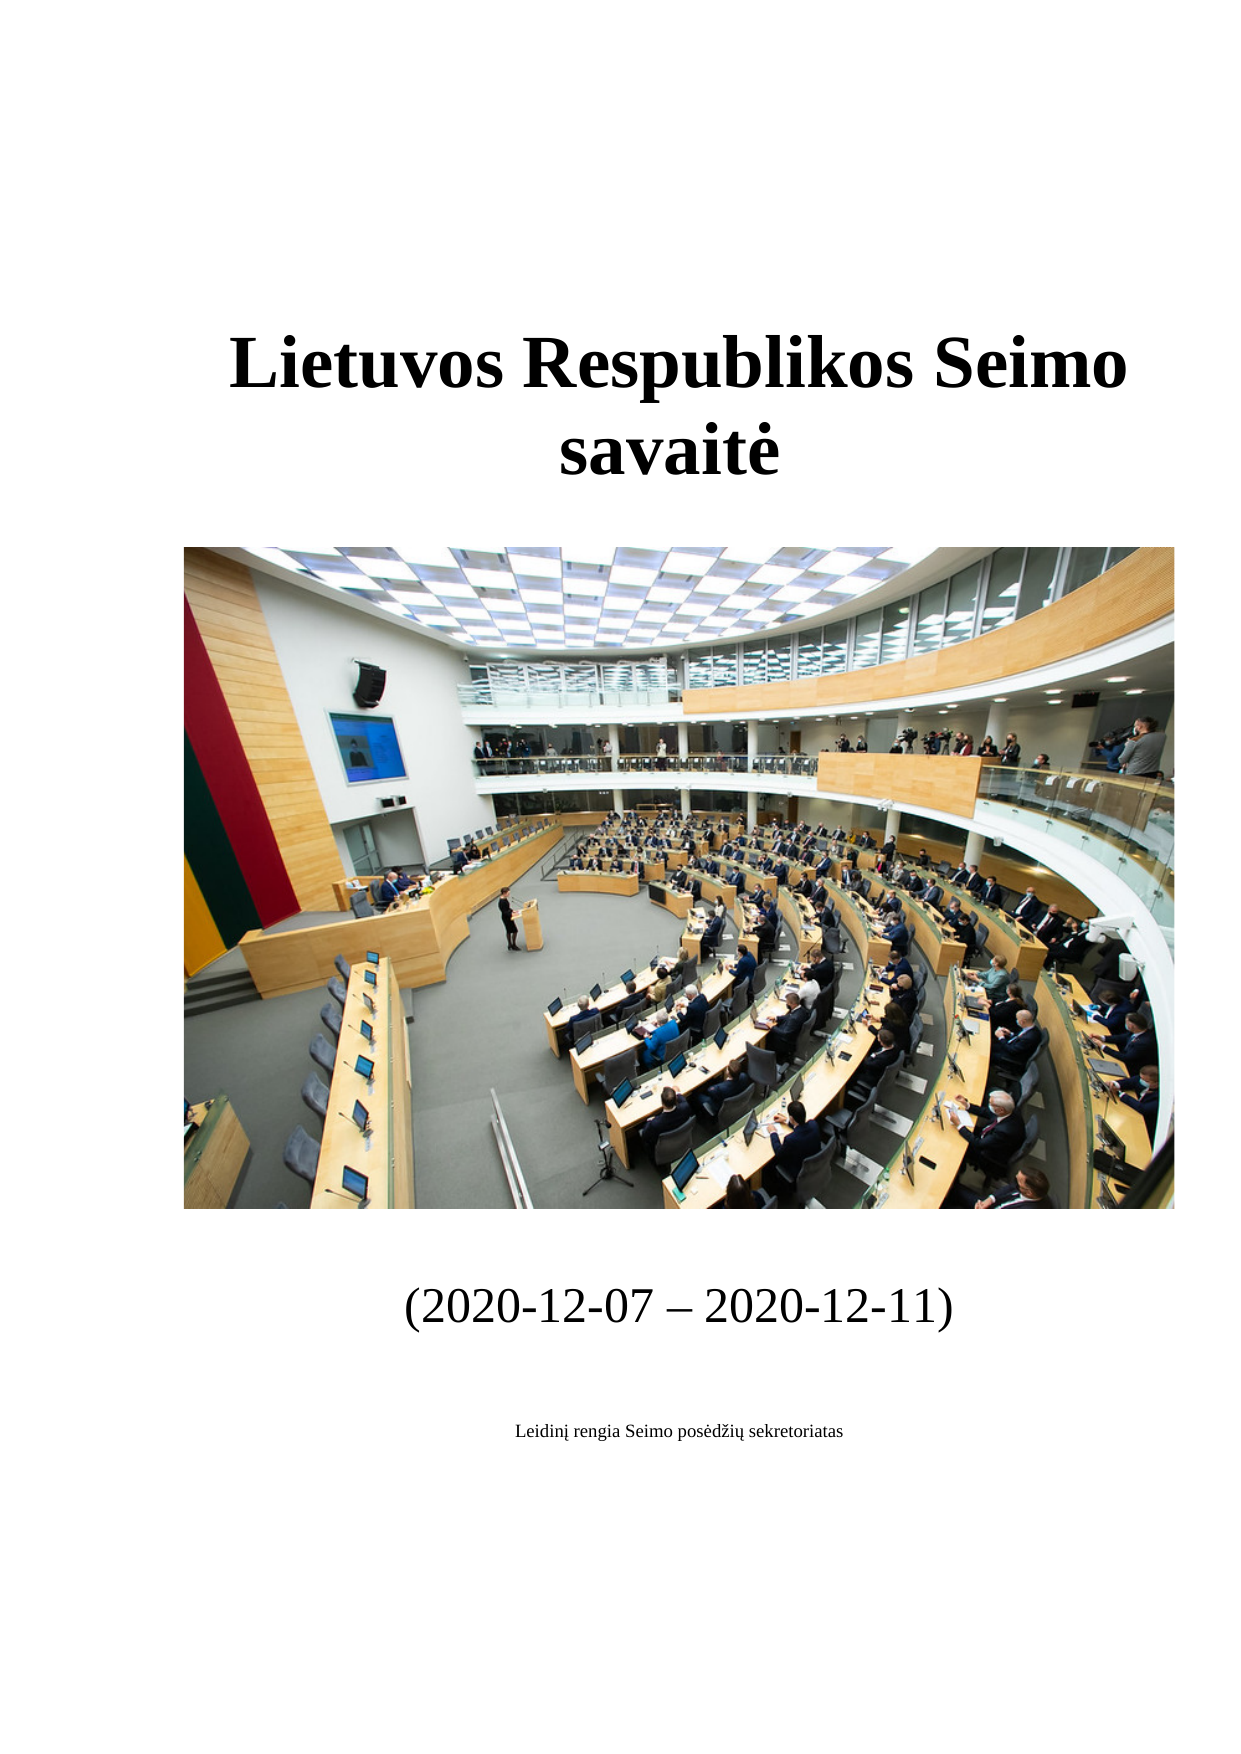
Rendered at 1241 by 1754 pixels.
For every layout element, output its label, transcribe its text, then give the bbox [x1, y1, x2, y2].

text Lietuvos Respublikos Seimo savaitė [177, 318, 1181, 490]
text (2020-12-07 – 2020-12-11) [177, 1276, 1181, 1334]
text Leidinį rengia Seimo posėdžių sekretoriatas [177, 1420, 1181, 1442]
